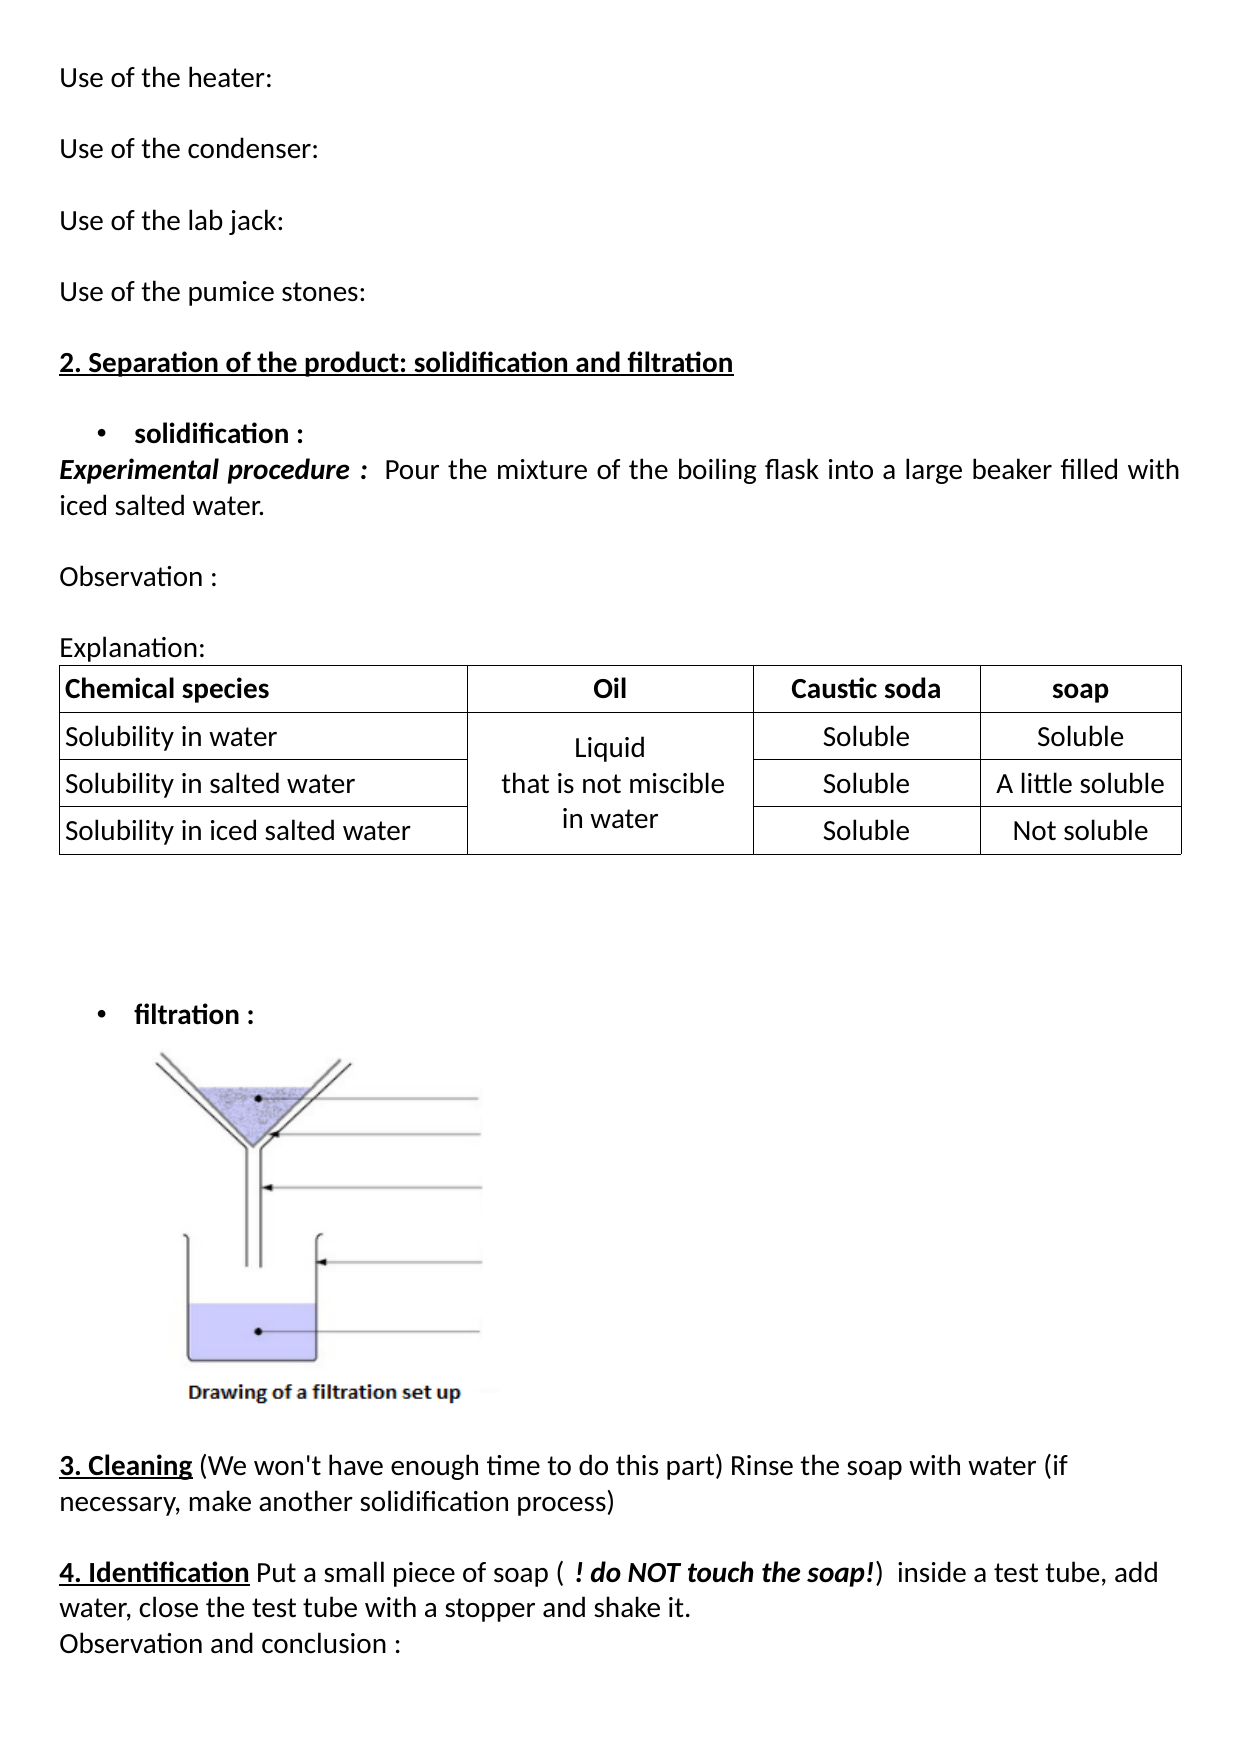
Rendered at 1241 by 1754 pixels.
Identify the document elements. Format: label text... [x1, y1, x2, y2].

table_header soap [981, 666, 1181, 712]
table_header Chemical species [60, 666, 467, 712]
table_cell Solubility in water [60, 713, 467, 759]
list solidification : [97, 415, 1181, 451]
text Explanation: [59, 629, 1181, 665]
text Observation : [59, 558, 1181, 593]
table_cell Soluble [754, 760, 980, 806]
table_cell Soluble [981, 713, 1181, 759]
list filtration : [97, 996, 1181, 1032]
table_cell Liquid that is not miscible in water [468, 713, 753, 853]
text Use of the condenser: [59, 130, 1181, 166]
table_header Caustic soda [754, 666, 980, 712]
table_header Oil [468, 666, 753, 712]
table_cell Solubility in iced salted water [60, 807, 467, 853]
table_cell Soluble [754, 713, 980, 759]
text 4. Identification Put a small piece of soap ( ! do NOT touch the soap!) inside a test tube, add water, close the test tube with a stopper and shake it. [59, 1554, 1181, 1625]
table_cell Soluble [754, 807, 980, 853]
text Use of the lab jack: [59, 202, 1181, 237]
text Use of the heater: [59, 59, 1181, 95]
table_cell Solubility in salted water [60, 760, 467, 806]
table_cell Not soluble [981, 807, 1181, 853]
text 3. Cleaning (We won't have enough time to do this part) Rinse the soap with water (if necessary, make another solidification process) [59, 1447, 1181, 1518]
table_cell A little soluble [981, 760, 1181, 806]
text Use of the pumice stones: [59, 273, 1181, 308]
text Experimental procedure : Pour the mixture of the boiling flask into a large beaker filled with iced salted water. [59, 451, 1181, 522]
text 2. Separation of the product: solidification and filtration [59, 344, 1181, 380]
text Observation and conclusion : [59, 1625, 1181, 1661]
